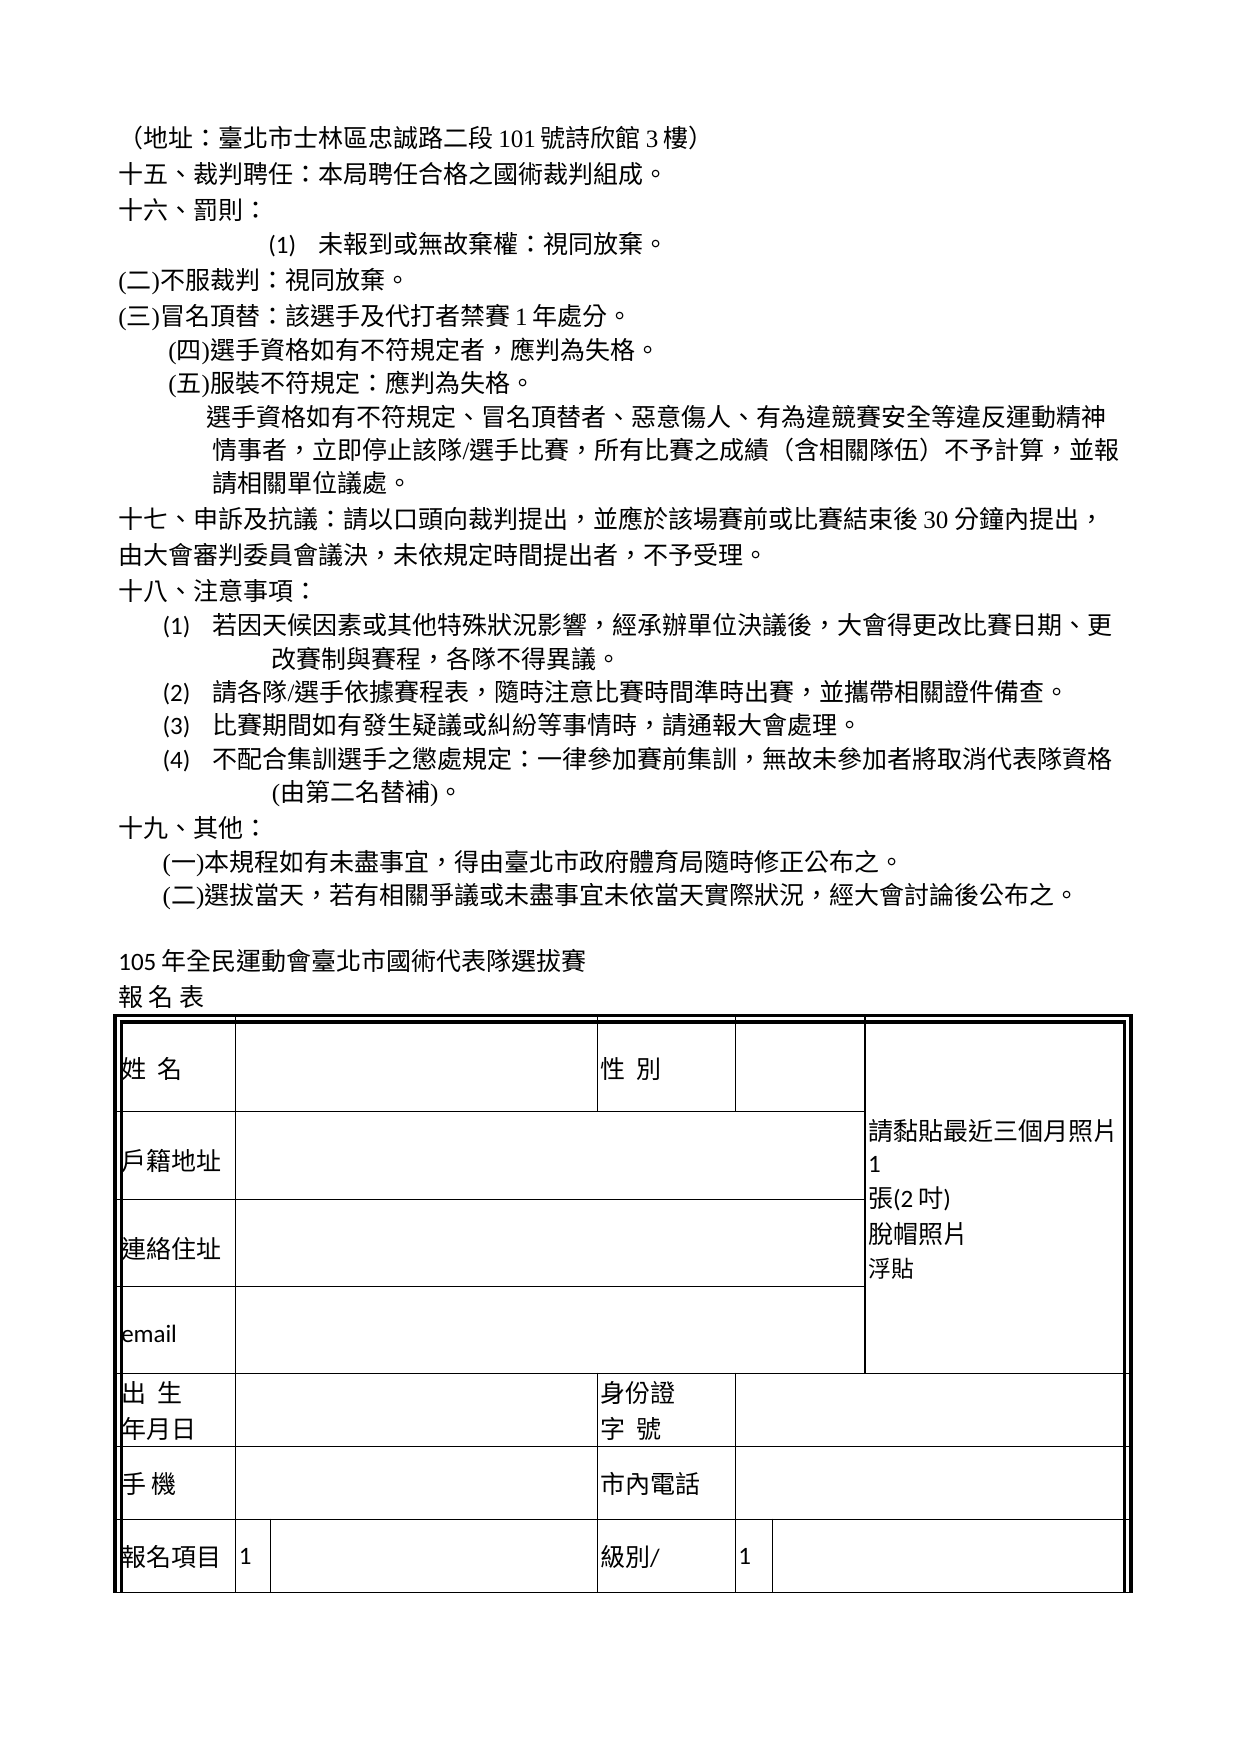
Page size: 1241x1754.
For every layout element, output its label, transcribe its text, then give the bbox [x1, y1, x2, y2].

table_cell 出 生 年月日 [123, 1374, 235, 1446]
table_cell email [123, 1287, 235, 1372]
table_header 性 別 [598, 1024, 735, 1111]
table_header [736, 1024, 864, 1111]
text 十八、注意事項： [118, 572, 1122, 608]
text 報 名 表 [118, 978, 1122, 1014]
table_cell 連絡住址 [123, 1200, 235, 1286]
text (三)冒名頂替：該選手及代打者禁賽1年處分。 [118, 296, 1122, 333]
text 十五、裁判聘任：本局聘任合格之國術裁判組成。 [118, 154, 1122, 191]
text 十七、申訴及抗議：請以口頭向裁判提出，並應於該場賽前或比賽結束後30 分鐘內提出，由大會審判委員會議決，未依規定時間提出者，不予受理。 [118, 499, 1122, 572]
text (四)選手資格如有不符規定者，應判為失格。 [168, 333, 1122, 366]
list 未報到或無故棄權：視同放棄。 [268, 227, 1122, 260]
list 比賽期間如有發生疑議或糾紛等事情時，請通報大會處理。 [162, 708, 1122, 741]
text （地址：臺北市士林區忠誠路二段101號詩欣館3樓） [118, 118, 1122, 154]
table_cell [736, 1374, 1123, 1446]
text (一)本規程如有未盡事宜，得由臺北市政府體育局隨時修正公布之。 [162, 844, 1122, 878]
text (二)選拔當天，若有相關爭議或未盡事宜未依當天實際狀況，經大會討論後公布之。 [162, 878, 1122, 911]
table_cell 身份證 字 號 [598, 1374, 735, 1446]
list 請各隊/選手依據賽程表，隨時注意比賽時間準時出賽，並攜帶相關證件備查。 [162, 675, 1122, 708]
text 105年全民運動會臺北市國術代表隊選拔賽 [118, 942, 1122, 978]
text 十九、其他： [118, 808, 1122, 844]
table_cell 市內電話 [598, 1447, 735, 1518]
table_header 請黏貼最近三個月照片1 張(2吋) 脫帽照片 浮貼 [866, 1017, 1128, 1372]
table_cell 報名項目 [123, 1520, 235, 1592]
table_cell [236, 1200, 864, 1286]
table_cell 戶籍地址 [123, 1112, 235, 1199]
table_cell 級別/ [598, 1520, 735, 1592]
table_cell [236, 1447, 597, 1518]
text 十六、罰則： [118, 191, 1122, 227]
table_header [236, 1024, 597, 1111]
table_cell [773, 1520, 1123, 1592]
table_cell [236, 1287, 864, 1372]
text (二)不服裁判：視同放棄。 [118, 260, 1122, 296]
table_header 姓 名 [118, 1017, 235, 1111]
table_cell [236, 1112, 864, 1199]
table_cell 手 機 [123, 1447, 235, 1518]
table_cell 1 [236, 1520, 270, 1592]
table_cell [271, 1520, 597, 1592]
text 選手資格如有不符規定、冒名頂替者、惡意傷人、有為違競賽安全等違反運動精神情事者，立即停止該隊/選手比賽，所有比賽之成績（含相關隊伍）不予計算，並報請相關單位議處。 [207, 399, 1122, 499]
list 不配合集訓選手之懲處規定：一律參加賽前集訓，無故未參加者將取消代表隊資格(由第二名替補)。 [162, 741, 1122, 808]
list 若因天候因素或其他特殊狀況影響，經承辦單位決議後，大會得更改比賽日期、更改賽制與賽程，各隊不得異議。 [162, 608, 1122, 675]
text (五)服裝不符規定：應判為失格。 [168, 366, 1122, 399]
table_cell [736, 1447, 1123, 1518]
table_cell [236, 1374, 597, 1446]
table_cell 1 [736, 1520, 772, 1592]
